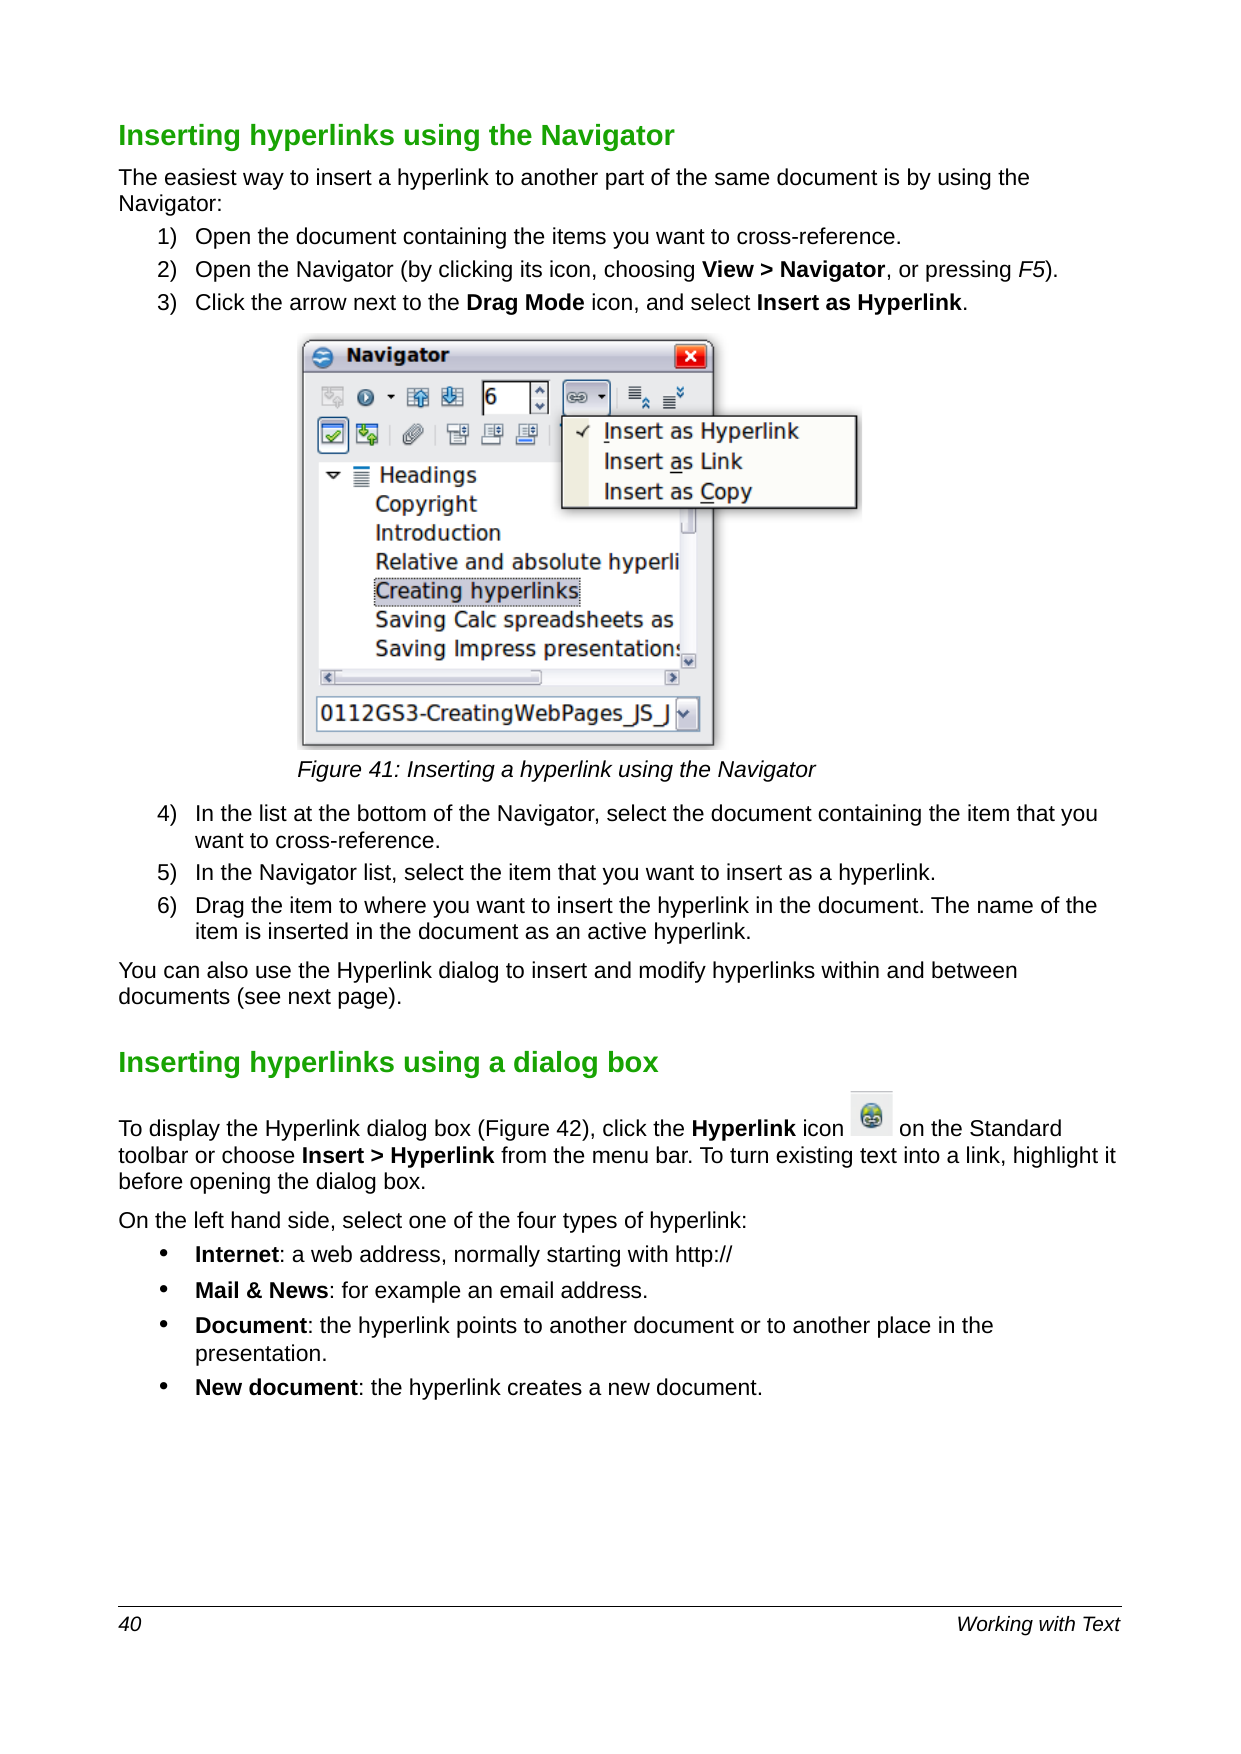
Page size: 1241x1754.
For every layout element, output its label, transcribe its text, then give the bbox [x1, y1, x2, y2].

picture [297, 333, 863, 750]
list Mail & News: for example an email address. [156, 1275, 1122, 1304]
picture [850, 1091, 893, 1136]
list On the left hand side, select one of the four types of hyperlink: [118, 1207, 1122, 1233]
subtitle Inserting hyperlinks using the Navigator [118, 118, 1122, 152]
subtitle Inserting hyperlinks using a dialog box [118, 1045, 1122, 1079]
text To display the Hyperlink dialog box (Figure 42), click the Hyperlink icon on the Standard toolbar or choose Insert > Hyperlink from the menu bar. To turn existing text into a link, highlight it before opening the dialog box. [118, 1091, 1122, 1194]
list Drag the item to where you want to insert the hyperlink in the document. The name of the item is inserted in the document as an active hyperlink. [177, 892, 1122, 944]
list Open the Navigator (by clicking its icon, choosing View > Navigator, or pressing F5). [177, 256, 1122, 282]
text Figure 41: Inserting a hyperlink using the Navigator [297, 756, 943, 783]
list In the Navigator list, select the item that you want to insert as a hyperlink. [177, 859, 1122, 886]
list Internet: a web address, normally starting with http:// [156, 1239, 1122, 1269]
list Document: the hyperlink points to another document or to another place in the presentation. [156, 1310, 1122, 1366]
list Click the arrow next to the Drag Mode icon, and select Insert as Hyperlink. [177, 288, 1122, 315]
list The easiest way to insert a hyperlink to another part of the same document is by using the Navigator: [118, 164, 1122, 217]
list Open the document containing the items you want to cross-reference. [177, 223, 1122, 249]
list New document: the hyperlink creates a new document. [156, 1372, 1122, 1401]
list In the list at the bottom of the Navigator, select the document containing the item that you want to cross-reference. [177, 800, 1122, 853]
text You can also use the Hyperlink dialog to insert and modify hyperlinks within and between documents (see next page). [118, 957, 1122, 1010]
